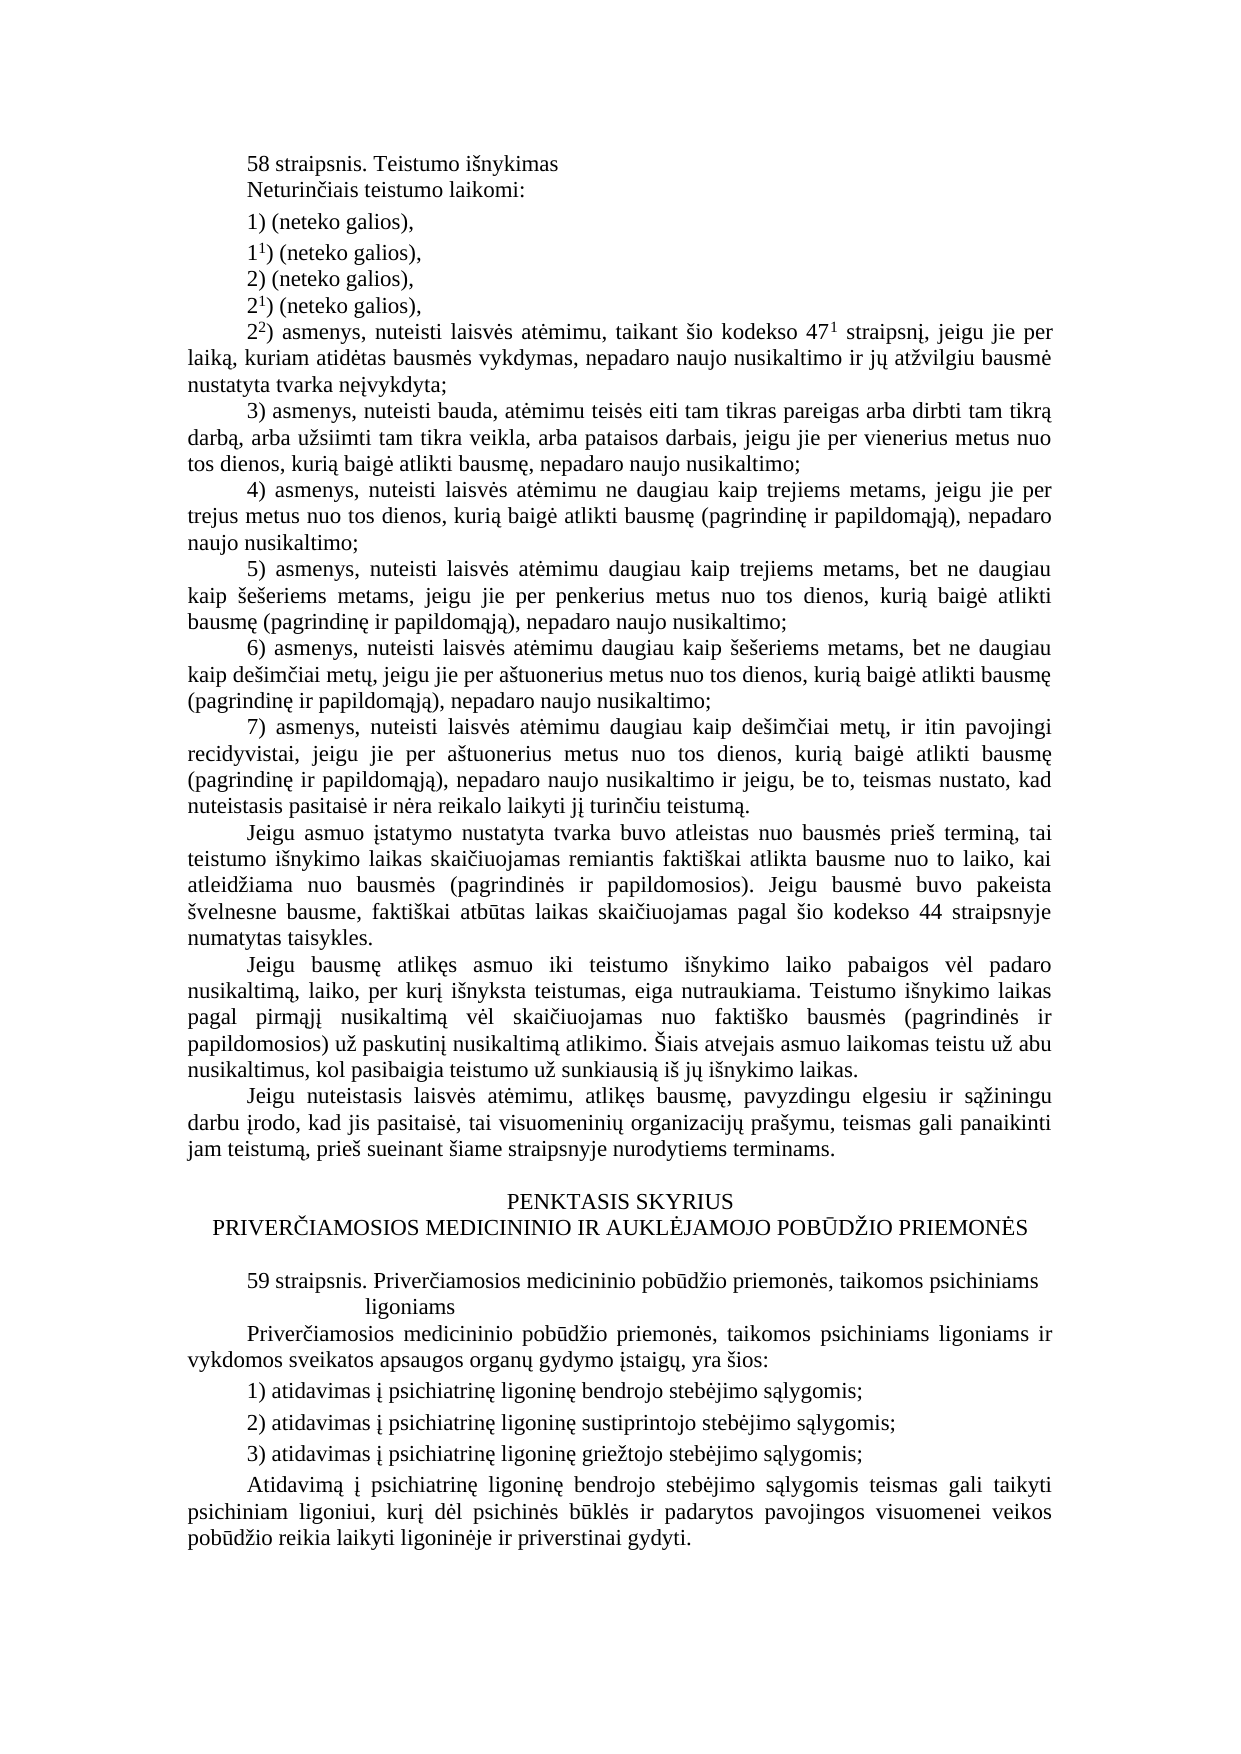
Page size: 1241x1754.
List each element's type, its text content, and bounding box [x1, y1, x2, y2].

text 2) atidavimas į psichiatrinę ligoninę sustiprintojo stebėjimo sąlygomis; [187, 1409, 1053, 1435]
text Jeigu nuteistasis laisvės atėmimu, atlikęs bausmę, pavyzdingu elgesiu ir sąžiningu darbu įrodo, kad jis pasitaisė, tai visuomeninių organizacijų prašymu, teismas gali panaikinti jam teistumą, prieš sueinant šiame straipsnyje nurodytiems terminams. [187, 1082, 1053, 1161]
text Jeigu bausmę atlikęs asmuo iki teistumo išnykimo laiko pabaigos vėl padaro nusikaltimą, laiko, per kurį išnyksta teistumas, eiga nutraukiama. Teistumo išnykimo laikas pagal pirmąjį nusikaltimą vėl skaičiuojamas nuo faktiško bausmės (pagrindinės ir papildomosios) už paskutinį nusikaltimą atlikimo. Šiais atvejais asmuo laikomas teistu už abu nusikaltimus, kol pasibaigia teistumo už sunkiausią iš jų išnykimo laikas. [187, 951, 1053, 1082]
text 7) asmenys, nuteisti laisvės atėmimu daugiau kaip dešimčiai metų, ir itin pavojingi recidyvistai, jeigu jie per aštuonerius metus nuo tos dienos, kurią baigė atlikti bausmę (pagrindinę ir papildomąją), nepadaro naujo nusikaltimo ir jeigu, be to, teismas nustato, kad nuteistasis pasitaisė ir nėra reikalo laikyti jį turinčiu teistumą. [187, 713, 1053, 819]
text Jeigu asmuo įstatymo nustatyta tvarka buvo atleistas nuo bausmės prieš terminą, tai teistumo išnykimo laikas skaičiuojamas remiantis faktiškai atlikta bausme nuo to laiko, kai atleidžiama nuo bausmės (pagrindinės ir papildomosios). Jeigu bausmė buvo pakeista švelnesne bausme, faktiškai atbūtas laikas skaičiuojamas pagal šio kodekso 44 straipsnyje numatytas taisykles. [187, 819, 1053, 951]
text Atidavimą į psichiatrinę ligoninę bendrojo stebėjimo sąlygomis teismas gali taikyti psichiniam ligoniui, kurį dėl psichinės būklės ir padarytos pavojingos visuomenei veikos pobūdžio reikia laikyti ligoninėje ir priverstinai gydyti. [187, 1471, 1053, 1550]
text 4) asmenys, nuteisti laisvės atėmimu ne daugiau kaip trejiems metams, jeigu jie per trejus metus nuo tos dienos, kurią baigė atlikti bausmę (pagrindinę ir papildomąją), nepadaro naujo nusikaltimo; [187, 476, 1053, 555]
text 2) (neteko galios), [187, 265, 1053, 292]
text 6) asmenys, nuteisti laisvės atėmimu daugiau kaip šešeriems metams, bet ne daugiau kaip dešimčiai metų, jeigu jie per aštuonerius metus nuo tos dienos, kurią baigė atlikti bausmę (pagrindinę ir papildomąją), nepadaro naujo nusikaltimo; [187, 634, 1053, 713]
text 5) asmenys, nuteisti laisvės atėmimu daugiau kaip trejiems metams, bet ne daugiau kaip šešeriems metams, jeigu jie per penkerius metus nuo tos dienos, kurią baigė atlikti bausmę (pagrindinę ir papildomąją), nepadaro naujo nusikaltimo; [187, 555, 1053, 634]
text 1) (neteko galios), [187, 208, 1053, 234]
text 21) (neteko galios), [187, 292, 1053, 318]
text PRIVERČIAMOSIOS MEDICININIO IR AUKLĖJAMOJO POBŪDŽIO PRIEMONĖS [187, 1214, 1053, 1241]
text 3) atidavimas į psichiatrinę ligoninę griežtojo stebėjimo sąlygomis; [187, 1440, 1053, 1466]
text PENKTASIS SKYRIUS [187, 1188, 1053, 1214]
text Priverčiamosios medicininio pobūdžio priemonės, taikomos psichiniams ligoniams ir vykdomos sveikatos apsaugos organų gydymo įstaigų, yra šios: [187, 1319, 1053, 1372]
text 59 straipsnis. Priverčiamosios medicininio pobūdžio priemonės, taikomos psichiniams [247, 1267, 1053, 1293]
text ligoniams [365, 1293, 1053, 1319]
text 22) asmenys, nuteisti laisvės atėmimu, taikant šio kodekso 471 straipsnį, jeigu jie per laiką, kuriam atidėtas bausmės vykdymas, nepadaro naujo nusikaltimo ir jų atžvilgiu bausmė nustatyta tvarka neįvykdyta; [187, 318, 1053, 397]
text 58 straipsnis. Teistumo išnykimas [187, 150, 1053, 176]
text 3) asmenys, nuteisti bauda, atėmimu teisės eiti tam tikras pareigas arba dirbti tam tikrą darbą, arba užsiimti tam tikra veikla, arba pataisos darbais, jeigu jie per vienerius metus nuo tos dienos, kurią baigė atlikti bausmę, nepadaro naujo nusikaltimo; [187, 397, 1053, 476]
text 1) atidavimas į psichiatrinę ligoninę bendrojo stebėjimo sąlygomis; [187, 1377, 1053, 1404]
text Neturinčiais teistumo laikomi: [187, 176, 1053, 203]
text 11) (neteko galios), [187, 239, 1053, 265]
